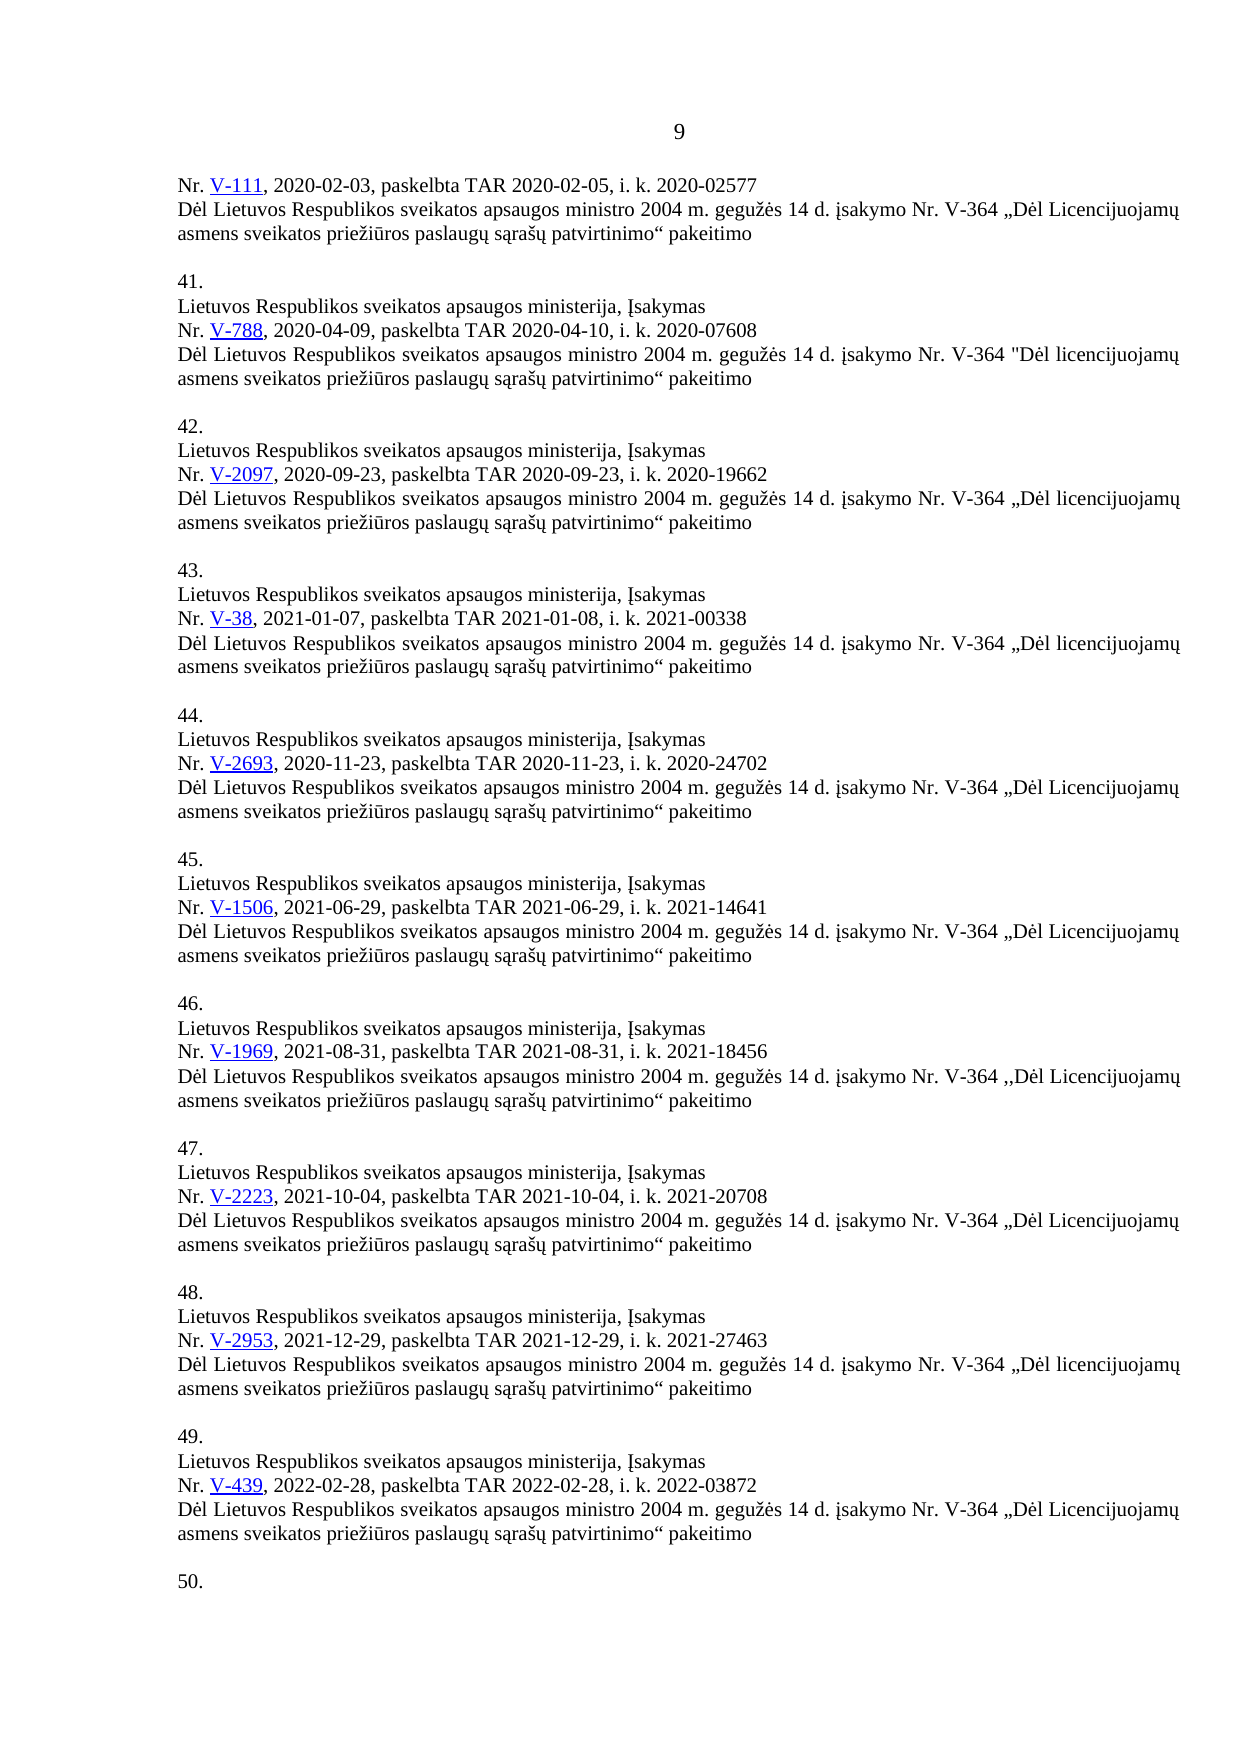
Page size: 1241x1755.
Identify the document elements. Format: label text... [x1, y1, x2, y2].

text Nr. V-2693, 2020-11-23, paskelbta TAR 2020-11-23, i. k. 2020-24702 [177, 751, 1181, 775]
text Nr. V-38, 2021-01-07, paskelbta TAR 2021-01-08, i. k. 2021-00338 [177, 606, 1181, 630]
text Nr. V-439, 2022-02-28, paskelbta TAR 2022-02-28, i. k. 2022-03872 [177, 1473, 1181, 1497]
text Lietuvos Respublikos sveikatos apsaugos ministerija, Įsakymas [177, 582, 1181, 606]
text Lietuvos Respublikos sveikatos apsaugos ministerija, Įsakymas [177, 727, 1181, 751]
text Dėl Lietuvos Respublikos sveikatos apsaugos ministro 2004 m. gegužės 14 d. įsakymo Nr. V-364 "Dėl licencijuojamų asmens sveikatos priežiūros paslaugų sąrašų patvirtinimo“ pakeitimo [177, 342, 1181, 390]
text Nr. V-788, 2020-04-09, paskelbta TAR 2020-04-10, i. k. 2020-07608 [177, 318, 1181, 342]
text Nr. V-111, 2020-02-03, paskelbta TAR 2020-02-05, i. k. 2020-02577 [177, 173, 1181, 197]
text Lietuvos Respublikos sveikatos apsaugos ministerija, Įsakymas [177, 438, 1181, 462]
text Lietuvos Respublikos sveikatos apsaugos ministerija, Įsakymas [177, 1304, 1181, 1328]
text Dėl Lietuvos Respublikos sveikatos apsaugos ministro 2004 m. gegužės 14 d. įsakymo Nr. V-364 „Dėl licencijuojamų asmens sveikatos priežiūros paslaugų sąrašų patvirtinimo“ pakeitimo [177, 486, 1181, 534]
text Lietuvos Respublikos sveikatos apsaugos ministerija, Įsakymas [177, 293, 1181, 318]
text 41. [177, 269, 1181, 293]
text 45. [177, 847, 1181, 871]
text 44. [177, 703, 1181, 727]
text Lietuvos Respublikos sveikatos apsaugos ministerija, Įsakymas [177, 1015, 1181, 1039]
text Dėl Lietuvos Respublikos sveikatos apsaugos ministro 2004 m. gegužės 14 d. įsakymo Nr. V-364 „Dėl Licencijuojamų asmens sveikatos priežiūros paslaugų sąrašų patvirtinimo“ pakeitimo [177, 197, 1181, 245]
text 50. [177, 1569, 1181, 1593]
text Dėl Lietuvos Respublikos sveikatos apsaugos ministro 2004 m. gegužės 14 d. įsakymo Nr. V-364 ,,Dėl Licencijuojamų asmens sveikatos priežiūros paslaugų sąrašų patvirtinimo“ pakeitimo [177, 1063, 1181, 1112]
text 43. [177, 558, 1181, 582]
text Dėl Lietuvos Respublikos sveikatos apsaugos ministro 2004 m. gegužės 14 d. įsakymo Nr. V-364 „Dėl licencijuojamų asmens sveikatos priežiūros paslaugų sąrašų patvirtinimo“ pakeitimo [177, 630, 1181, 678]
text Dėl Lietuvos Respublikos sveikatos apsaugos ministro 2004 m. gegužės 14 d. įsakymo Nr. V-364 „Dėl Licencijuojamų asmens sveikatos priežiūros paslaugų sąrašų patvirtinimo“ pakeitimo [177, 1208, 1181, 1256]
text Dėl Lietuvos Respublikos sveikatos apsaugos ministro 2004 m. gegužės 14 d. įsakymo Nr. V-364 „Dėl Licencijuojamų asmens sveikatos priežiūros paslaugų sąrašų patvirtinimo“ pakeitimo [177, 919, 1181, 967]
text 49. [177, 1424, 1181, 1448]
text Lietuvos Respublikos sveikatos apsaugos ministerija, Įsakymas [177, 1160, 1181, 1184]
text Nr. V-1506, 2021-06-29, paskelbta TAR 2021-06-29, i. k. 2021-14641 [177, 895, 1181, 919]
text Dėl Lietuvos Respublikos sveikatos apsaugos ministro 2004 m. gegužės 14 d. įsakymo Nr. V-364 „Dėl Licencijuojamų asmens sveikatos priežiūros paslaugų sąrašų patvirtinimo“ pakeitimo [177, 1497, 1181, 1545]
text Nr. V-2223, 2021-10-04, paskelbta TAR 2021-10-04, i. k. 2021-20708 [177, 1184, 1181, 1208]
text Lietuvos Respublikos sveikatos apsaugos ministerija, Įsakymas [177, 1448, 1181, 1473]
text 47. [177, 1136, 1181, 1160]
text Lietuvos Respublikos sveikatos apsaugos ministerija, Įsakymas [177, 871, 1181, 895]
text 42. [177, 414, 1181, 438]
text Dėl Lietuvos Respublikos sveikatos apsaugos ministro 2004 m. gegužės 14 d. įsakymo Nr. V-364 „Dėl licencijuojamų asmens sveikatos priežiūros paslaugų sąrašų patvirtinimo“ pakeitimo [177, 1352, 1181, 1400]
text Nr. V-2953, 2021-12-29, paskelbta TAR 2021-12-29, i. k. 2021-27463 [177, 1328, 1181, 1352]
text Nr. V-2097, 2020-09-23, paskelbta TAR 2020-09-23, i. k. 2020-19662 [177, 462, 1181, 486]
text Dėl Lietuvos Respublikos sveikatos apsaugos ministro 2004 m. gegužės 14 d. įsakymo Nr. V-364 „Dėl Licencijuojamų asmens sveikatos priežiūros paslaugų sąrašų patvirtinimo“ pakeitimo [177, 775, 1181, 823]
text 48. [177, 1280, 1181, 1304]
text 46. [177, 991, 1181, 1015]
text Nr. V-1969, 2021-08-31, paskelbta TAR 2021-08-31, i. k. 2021-18456 [177, 1039, 1181, 1063]
